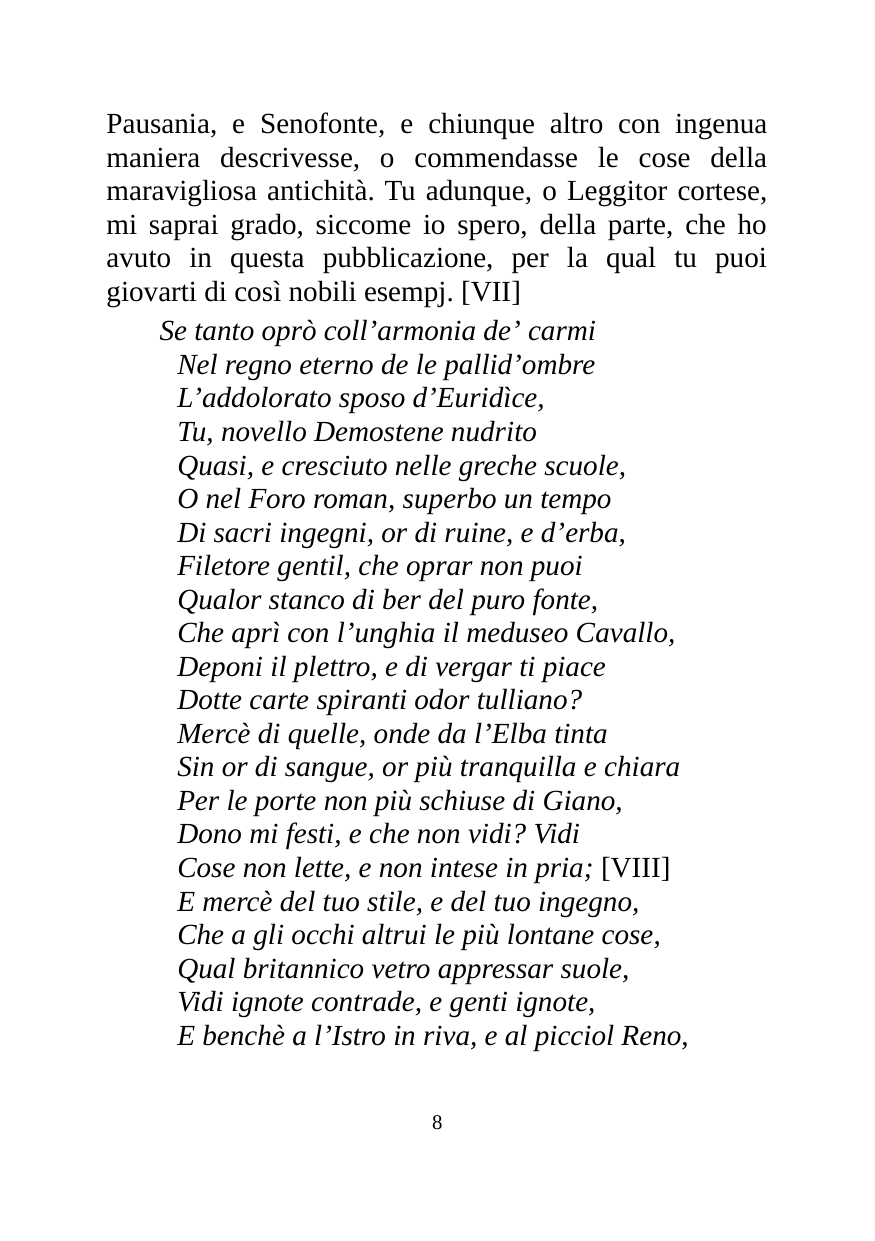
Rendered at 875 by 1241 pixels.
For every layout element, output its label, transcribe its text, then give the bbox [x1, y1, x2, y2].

text Se tanto oprò coll’armonia deʼ carmi Nel regno eterno de le pallid’ombre L’addolorato sposo dʼEuridìce, Tu, novello Demostene nudrito Quasi, e cresciuto nelle greche scuole, O nel Foro roman, superbo un tempo Di sacri ingegni, or di ruine, e d’erba, Filetore gentil, che oprar non puoi Qualor stanco di ber del puro fonte, Che aprì con l’unghia il meduseo Cavallo, Deponi il plettro, e di vergar ti piace Dotte carte spiranti odor tulliano? Mercè di quelle, onde da l’Elba tinta Sin or di sangue, or più tranquilla e chiara Per le porte non più schiuse di Giano, Dono mi festi, e che non vidi? Vidi Cose non lette, e non intese in pria; [VIII] E mercè del tuo stile, e del tuo ingegno, Che a gli occhi altrui le più lontane cose, Qual britannico vetro appressar suole, Vidi ignote contrade, e genti ignote, E benchè a l’Istro in riva, e al picciol Reno, [159, 313, 768, 1051]
text Pausania, e Senofonte, e chiunque altro con ingenua maniera descrivesse, o commendasse le cose della maravigliosa antichità. Tu adunque, o Leggitor cortese, mi saprai grado, siccome io spero, della parte, che ho avuto in questa pubblicazione, per la qual tu puoi giovarti di così nobili esempj. [VII] [106, 106, 768, 307]
